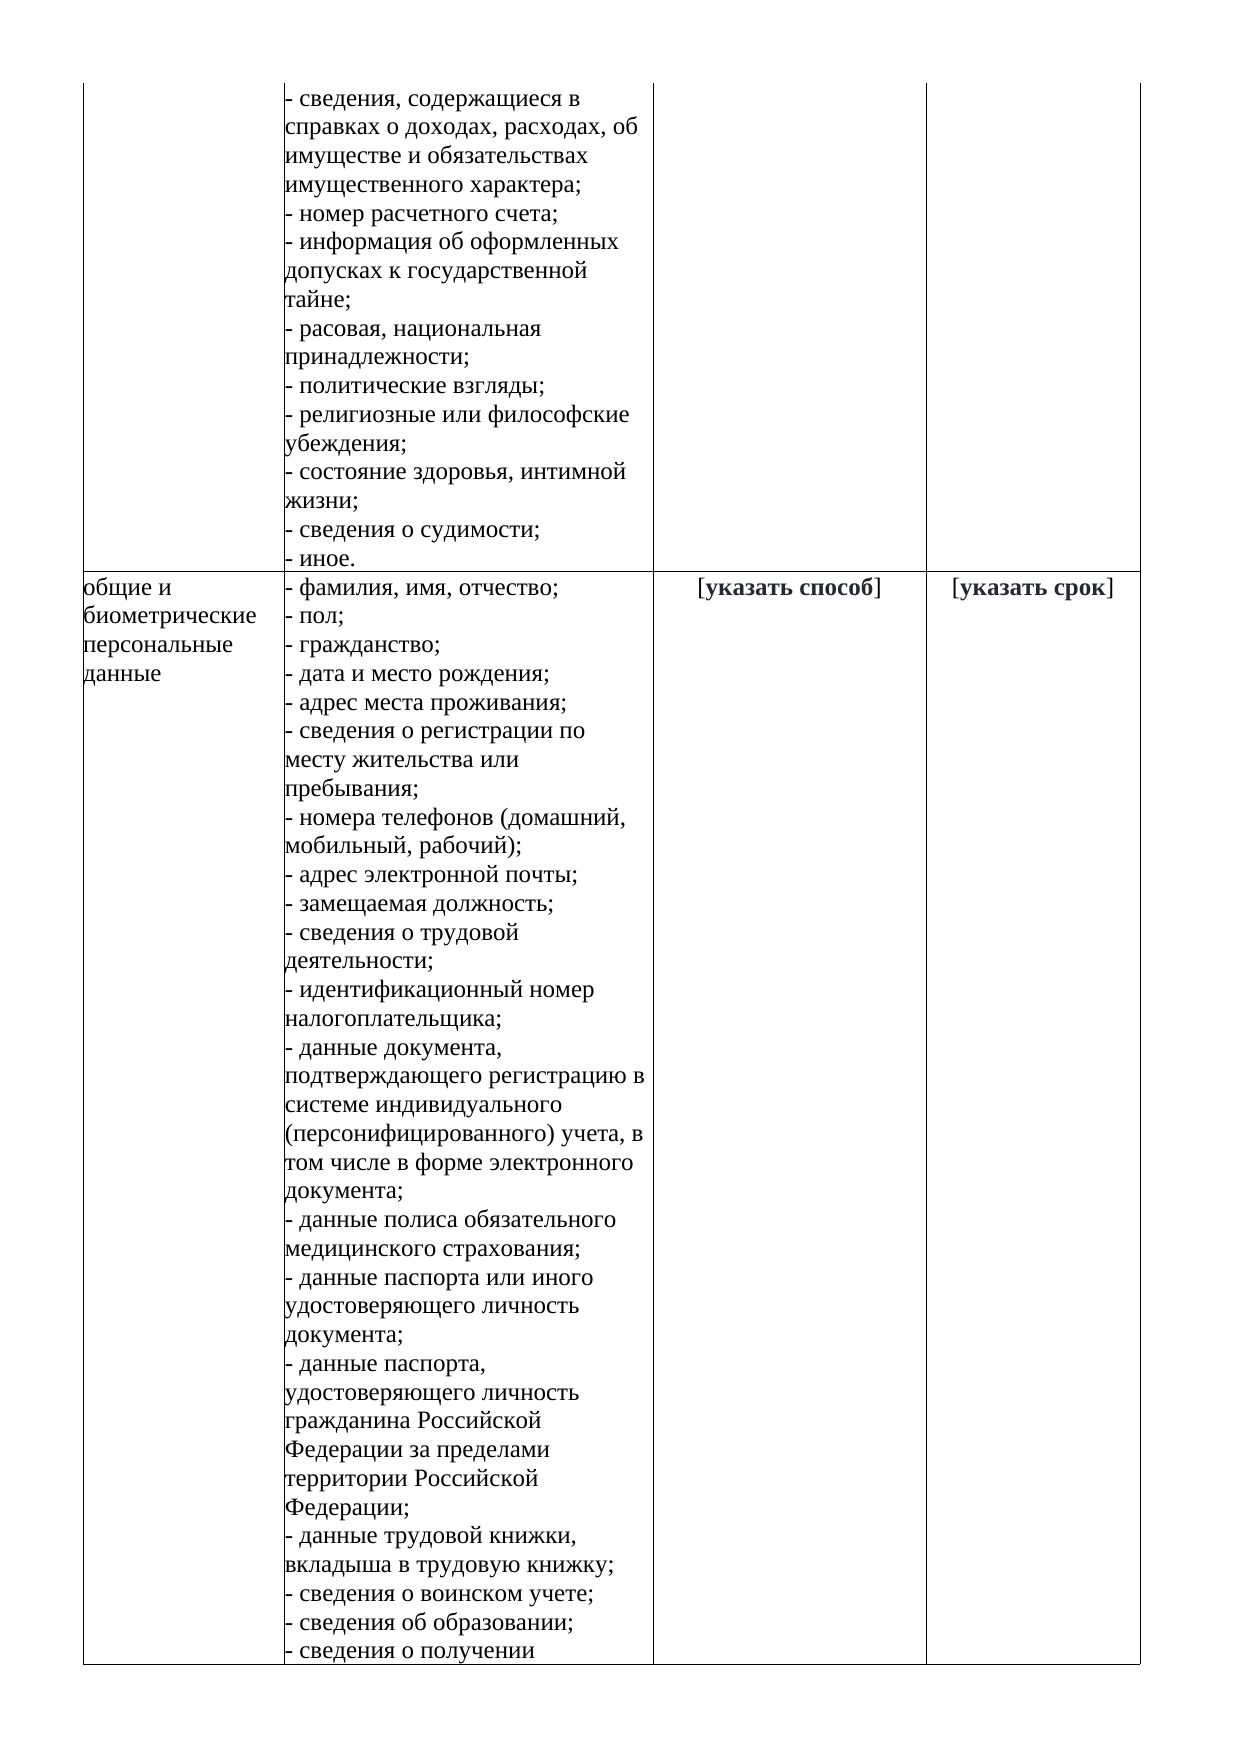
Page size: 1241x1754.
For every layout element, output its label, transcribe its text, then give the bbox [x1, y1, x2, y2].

table_cell [указать способ] [654, 572, 926, 1664]
table_cell - фамилия, имя, отчество; - пол; - гражданство; - дата и место рождения; - адрес места проживания; - сведения о регистрации по месту жительства или пребывания; - номера телефонов (домашний, мобильный, рабочий); - адрес электронной почты; - замещаемая должность; - сведения о трудовой деятельности; - идентификационный номер налогоплательщика; - данные документа, подтверждающего регистрацию в системе индивидуального (персонифицированного) учета, в том числе в форме электронного документа; - данные полиса обязательного медицинского страхования; - данные паспорта или иного удостоверяющего личность документа; - данные паспорта, удостоверяющего личность гражданина Российской Федерации за пределами территории Российской Федерации; - данные трудовой книжки, вкладыша в трудовую книжку; - сведения о воинском учете; - сведения об образовании; - сведения о получении [285, 572, 653, 1664]
table_cell [84, 83, 284, 571]
table_cell - сведения, содержащиеся в справках о доходах, расходах, об имуществе и обязательствах имущественного характера; - номер расчетного счета; - информация об оформленных допусках к государственной тайне; - расовая, национальная принадлежности; - политические взгляды; - религиозные или философские убеждения; - состояние здоровья, интимной жизни; - сведения о судимости; - иное. [285, 83, 653, 571]
table_cell [654, 83, 926, 571]
table_cell [указать срок] [927, 572, 1140, 1664]
table_cell [927, 83, 1140, 571]
table_cell общие и биометрические персональные данные [84, 572, 284, 1664]
